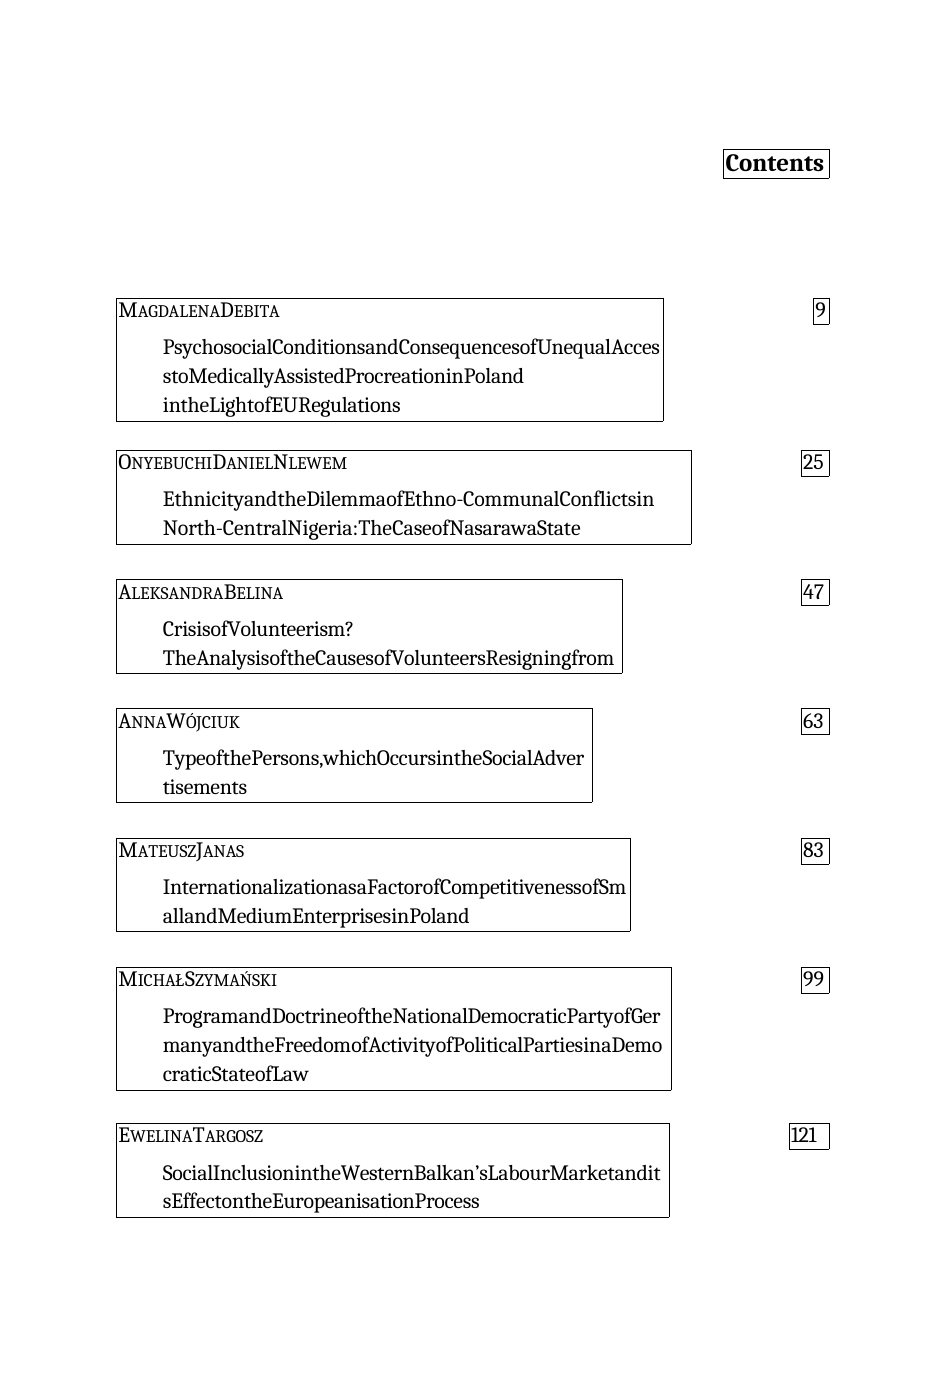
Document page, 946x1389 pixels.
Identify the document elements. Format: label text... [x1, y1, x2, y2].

text ProgramandDoctrineoftheNationalDemocraticPartyofGermanyandtheFreedomofActivityofPoliticalPartiesinaDemocraticStateofLaw [163, 1004, 669, 1087]
text 121 [791, 1124, 829, 1148]
text EthnicityandtheDilemmaofEthno-CommunalConflictsin North-CentralNigeria:TheCaseofNasarawaState [163, 487, 689, 541]
text TypeofthePersons,whichOccursintheSocialAdvertisements [163, 746, 590, 800]
text 47 [803, 580, 829, 604]
text CrisisofVolunteerism?TheAnalysisoftheCausesofVolunteersResigningfromVolunteering [163, 616, 620, 673]
text intheLightofEURegulations [163, 393, 663, 418]
text SocialInclusionintheWesternBalkan’sLabourMarketanditsEffectontheEuropeanisationProcess [163, 1160, 667, 1214]
text ONYEBUCHIDANIELNLEWEM [118, 451, 691, 475]
text 83 [803, 839, 829, 862]
text 9 [815, 299, 829, 322]
text 25 [803, 451, 829, 475]
text EWELINATARGOSZ [118, 1124, 669, 1148]
text ALEKSANDRABELINA [118, 580, 622, 604]
text 99 [803, 968, 829, 992]
text MICHAŁSZYMAŃSKI [118, 968, 671, 992]
text PsychosocialConditionsandConsequencesofUnequalAccesstoMedicallyAssistedProcreationinPoland [163, 335, 661, 389]
text 63 [803, 709, 829, 733]
text Contents [725, 150, 829, 177]
text InternationalizationasaFactorofCompetitivenessofSmallandMediumEnterprisesinPoland [163, 875, 628, 929]
text ANNAWÓJCIUK [118, 709, 592, 733]
text MAGDALENADEBITA [118, 299, 663, 322]
text MATEUSZJANAS [118, 839, 630, 862]
